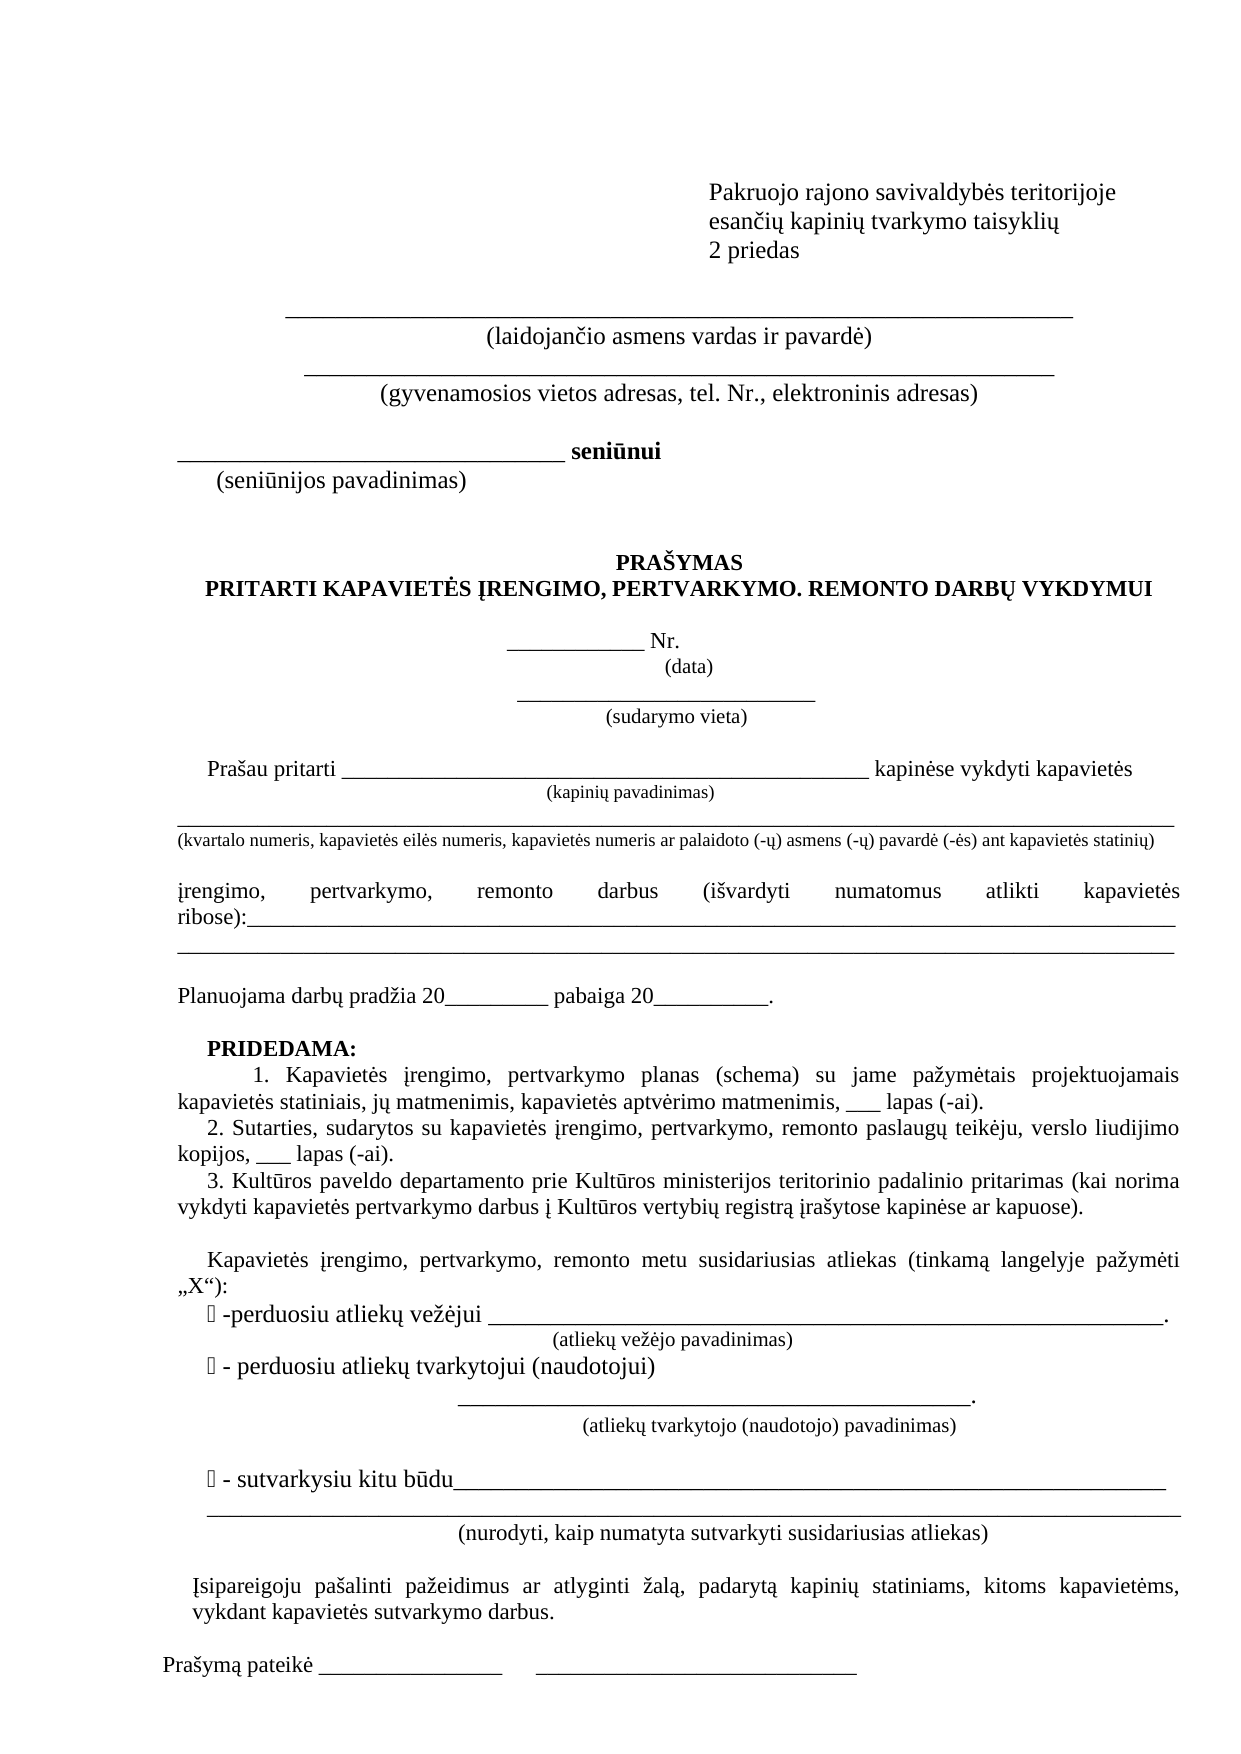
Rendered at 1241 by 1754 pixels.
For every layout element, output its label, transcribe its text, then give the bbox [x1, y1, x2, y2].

text Kapavietės įrengimo, pertvarkymo, remonto metu susidariusias atliekas (tinkamą langelyje pažymėti „X“): [177, 1246, 1181, 1299]
text (data) [207, 654, 1181, 678]
text (nurodyti, kaip numatyta sutvarkyti susidariusias atliekas) [177, 1519, 1181, 1546]
text _______________________________________________________________ [177, 292, 1181, 321]
text  - sutvarkysiu kitu būdu_________________________________________________________ [177, 1464, 1181, 1493]
text (atliekų vežėjo pavadinimas) [177, 1327, 1181, 1351]
text (gyvenamosios vietos adresas, tel. Nr., elektroninis adresas) [177, 378, 1181, 407]
text _____________________________________________________________________________________ [177, 1493, 1181, 1519]
text (seniūnijos pavadinimas) [177, 465, 1181, 493]
text esančių kapinių tvarkymo taisyklių [177, 206, 1181, 235]
text Įsipareigoju pašalinti pažeidimus ar atlyginti žalą, padarytą kapinių statiniams, kitoms kapavietėms, vykdant kapavietės sutvarkymo darbus. [192, 1572, 1181, 1624]
text Prašymą pateikė ________________ ____________________________ [162, 1651, 1181, 1677]
text 1. Kapavietės įrengimo, pertvarkymo planas (schema) su jame pažymėtais projektuojamais kapavietės statiniais, jų matmenimis, kapavietės aptvėrimo matmenimis, ___ lapas (-ai). [177, 1061, 1181, 1114]
text PRIDEDAMA: [207, 1035, 1181, 1061]
text  -perduosiu atliekų vežėjui ______________________________________________________. [177, 1299, 1181, 1327]
text Pakruojo rajono savivaldybės teritorijoje [177, 177, 1181, 206]
text (kvartalo numeris, kapavietės eilės numeris, kapavietės numeris ar palaidoto (-ų) asmens (-ų) pavardė (-ės) ant kapavietės statinių) [177, 829, 1181, 851]
text 3. Kultūros paveldo departamento prie Kultūros ministerijos teritorinio padalinio pritarimas (kai norima vykdyti kapavietės pertvarkymo darbus į Kultūros vertybių registrą įrašytose kapinėse ar kapuose). [177, 1167, 1181, 1219]
text __________________________ [207, 678, 1181, 704]
text PRAŠYMAS [177, 548, 1181, 575]
text 2 priedas [177, 235, 1181, 263]
text įrengimo, pertvarkymo, remonto darbus (išvardyti numatomus atlikti kapavietės ribose):________________________________________________________________________________________________________________________________________________________________________ [177, 877, 1181, 956]
text (sudarymo vieta) [207, 704, 1181, 728]
text  - perduosiu atliekų tvarkytojui (naudotojui) _________________________________________. (atliekų tvarkytojo (naudotojo) pavadinimas) [177, 1351, 1181, 1438]
text 2. Sutarties, sudarytos su kapavietės įrengimo, pertvarkymo, remonto paslaugų teikėju, verslo liudijimo kopijos, ___ lapas (-ai). [177, 1114, 1181, 1167]
text ____________ Nr. [207, 628, 1181, 654]
text (laidojančio asmens vardas ir pavardė) [177, 321, 1181, 350]
text PRITARTI KAPAVIETĖS ĮRENGIMO, PERTVARKYMO. REMONTO DARBŲ VYKDYMUI [177, 575, 1181, 601]
text (kapinių pavadinimas) [266, 781, 1181, 803]
text Planuojama darbų pradžia 20_________ pabaiga 20__________. [177, 982, 1181, 1009]
text Prašau pritarti ______________________________________________ kapinėse vykdyti kapavietės [207, 755, 1181, 781]
text ____________________________________________________________ [177, 350, 1181, 378]
text _______________________________ seniūnui [177, 436, 1181, 465]
text _______________________________________________________________________________________ [177, 803, 1181, 829]
